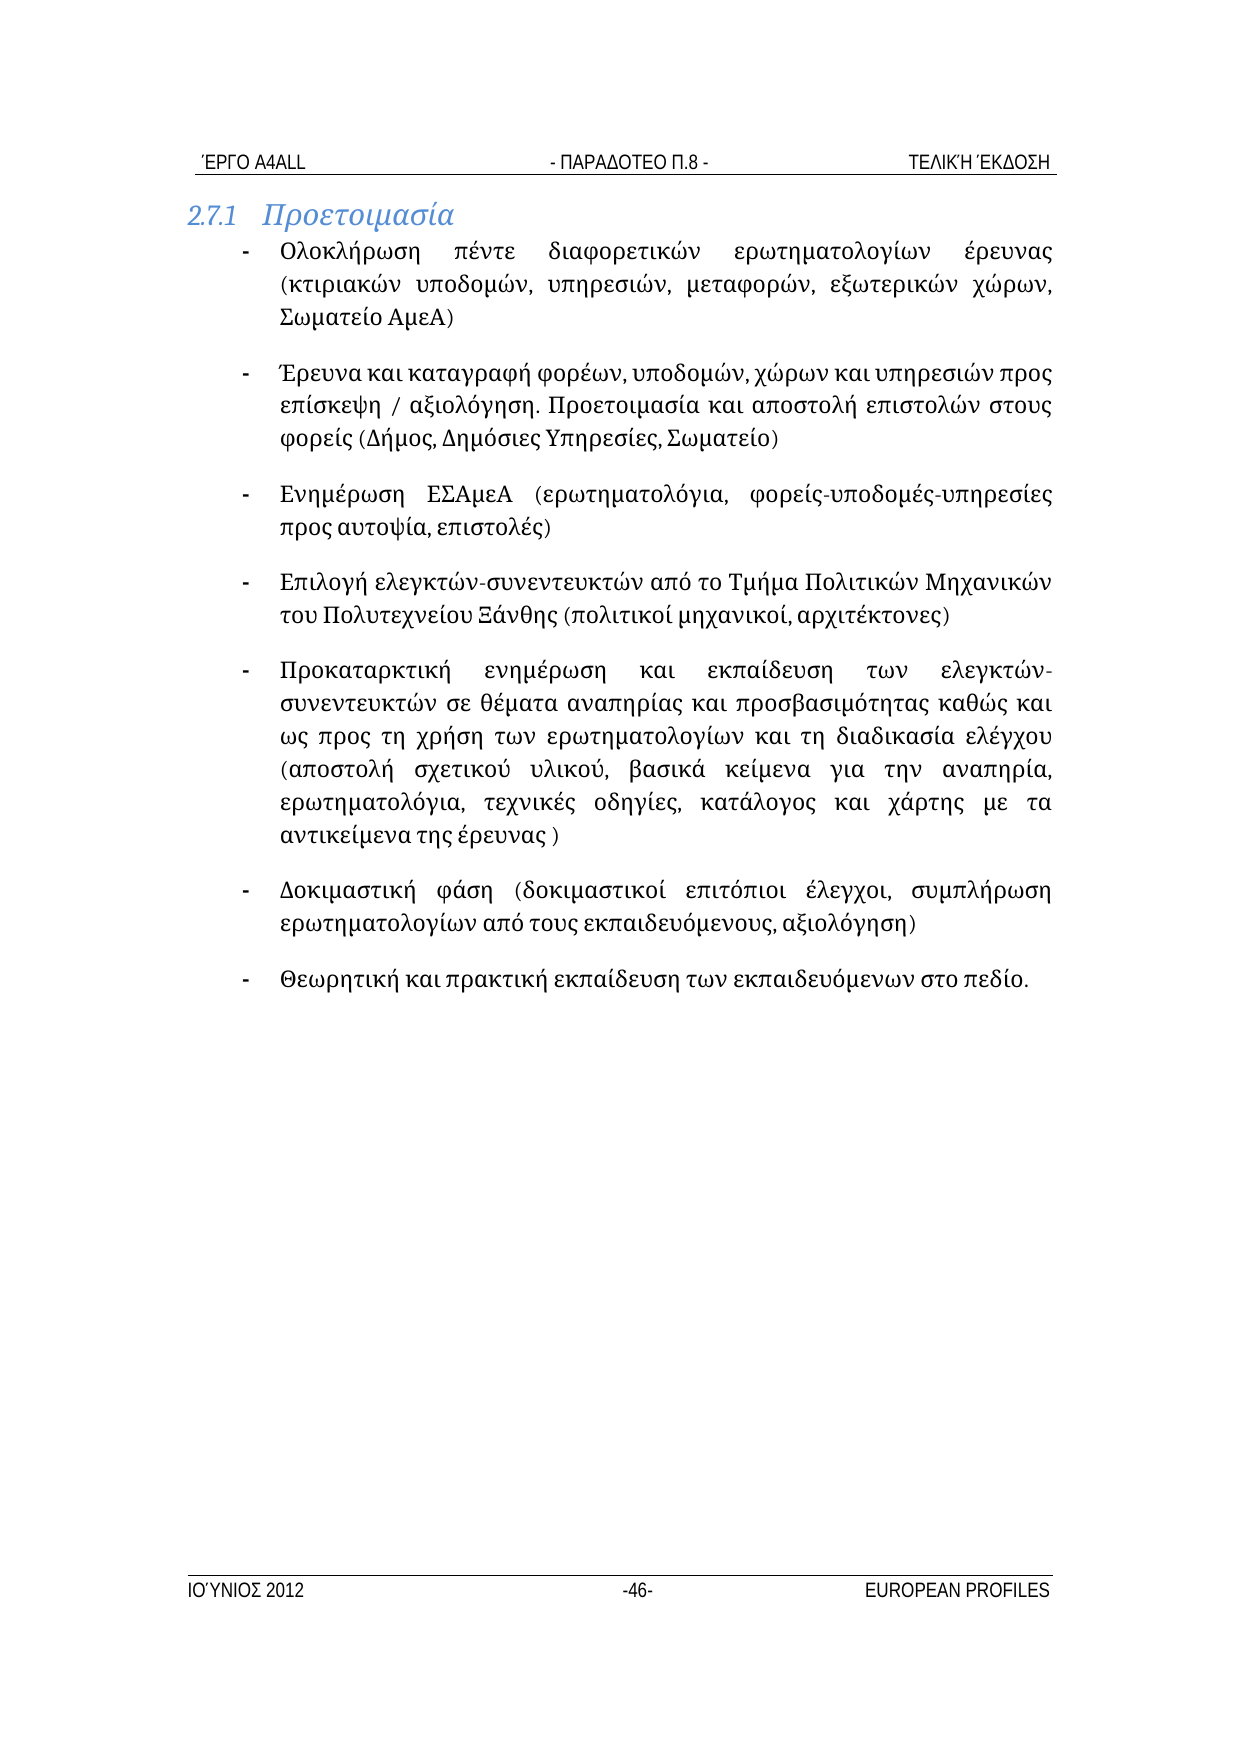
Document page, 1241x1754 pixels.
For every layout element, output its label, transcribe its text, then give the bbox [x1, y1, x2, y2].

subtitle Προετοιμασία [187, 199, 1053, 232]
list Προκαταρκτική ενημέρωση και εκπαίδευση των ελεγκτών-συνεντευκτών σε θέματα αναπηρίας και προσβασιμότητας καθώς και ως προς τη χρήση των ερωτηματολογίων και τη διαδικασία ελέγχου (αποστολή σχετικού υλικού, βασικά κείμενα για την αναπηρία, ερωτηματολόγια, τεχνικές οδηγίες, κατάλογος και χάρτης με τα αντικείμενα της έρευνας ) [242, 657, 1053, 849]
list Θεωρητική και πρακτική εκπαίδευση των εκπαιδευόμενων στο πεδίο. [242, 965, 1053, 993]
list Επιλογή ελεγκτών-συνεντευκτών από το Τμήμα Πολιτικών Μηχανικών του Πολυτεχνείου Ξάνθης (πολιτικοί μηχανικοί, αρχιτέκτονες) [242, 568, 1053, 629]
list Ενημέρωση ΕΣΑμεΑ (ερωτηματολόγια, φορείς-υποδομές-υπηρεσίες προς αυτοψία, επιστολές) [242, 480, 1053, 541]
list Δοκιμαστική φάση (δοκιμαστικοί επιτόπιοι έλεγχοι, συμπλήρωση ερωτηματολογίων από τους εκπαιδευόμενους, αξιολόγηση) [242, 877, 1053, 938]
list Έρευνα και καταγραφή φορέων, υποδομών, χώρων και υπηρεσιών προς επίσκεψη / αξιολόγηση. Προετοιμασία και αποστολή επιστολών στους φορείς (Δήμος, Δημόσιες Υπηρεσίες, Σωματείο) [242, 359, 1053, 453]
list Ολοκλήρωση πέντε διαφορετικών ερωτηματολογίων έρευνας (κτιριακών υποδομών, υπηρεσιών, μεταφορών, εξωτερικών χώρων, Σωματείο ΑμεΑ) [242, 237, 1053, 331]
